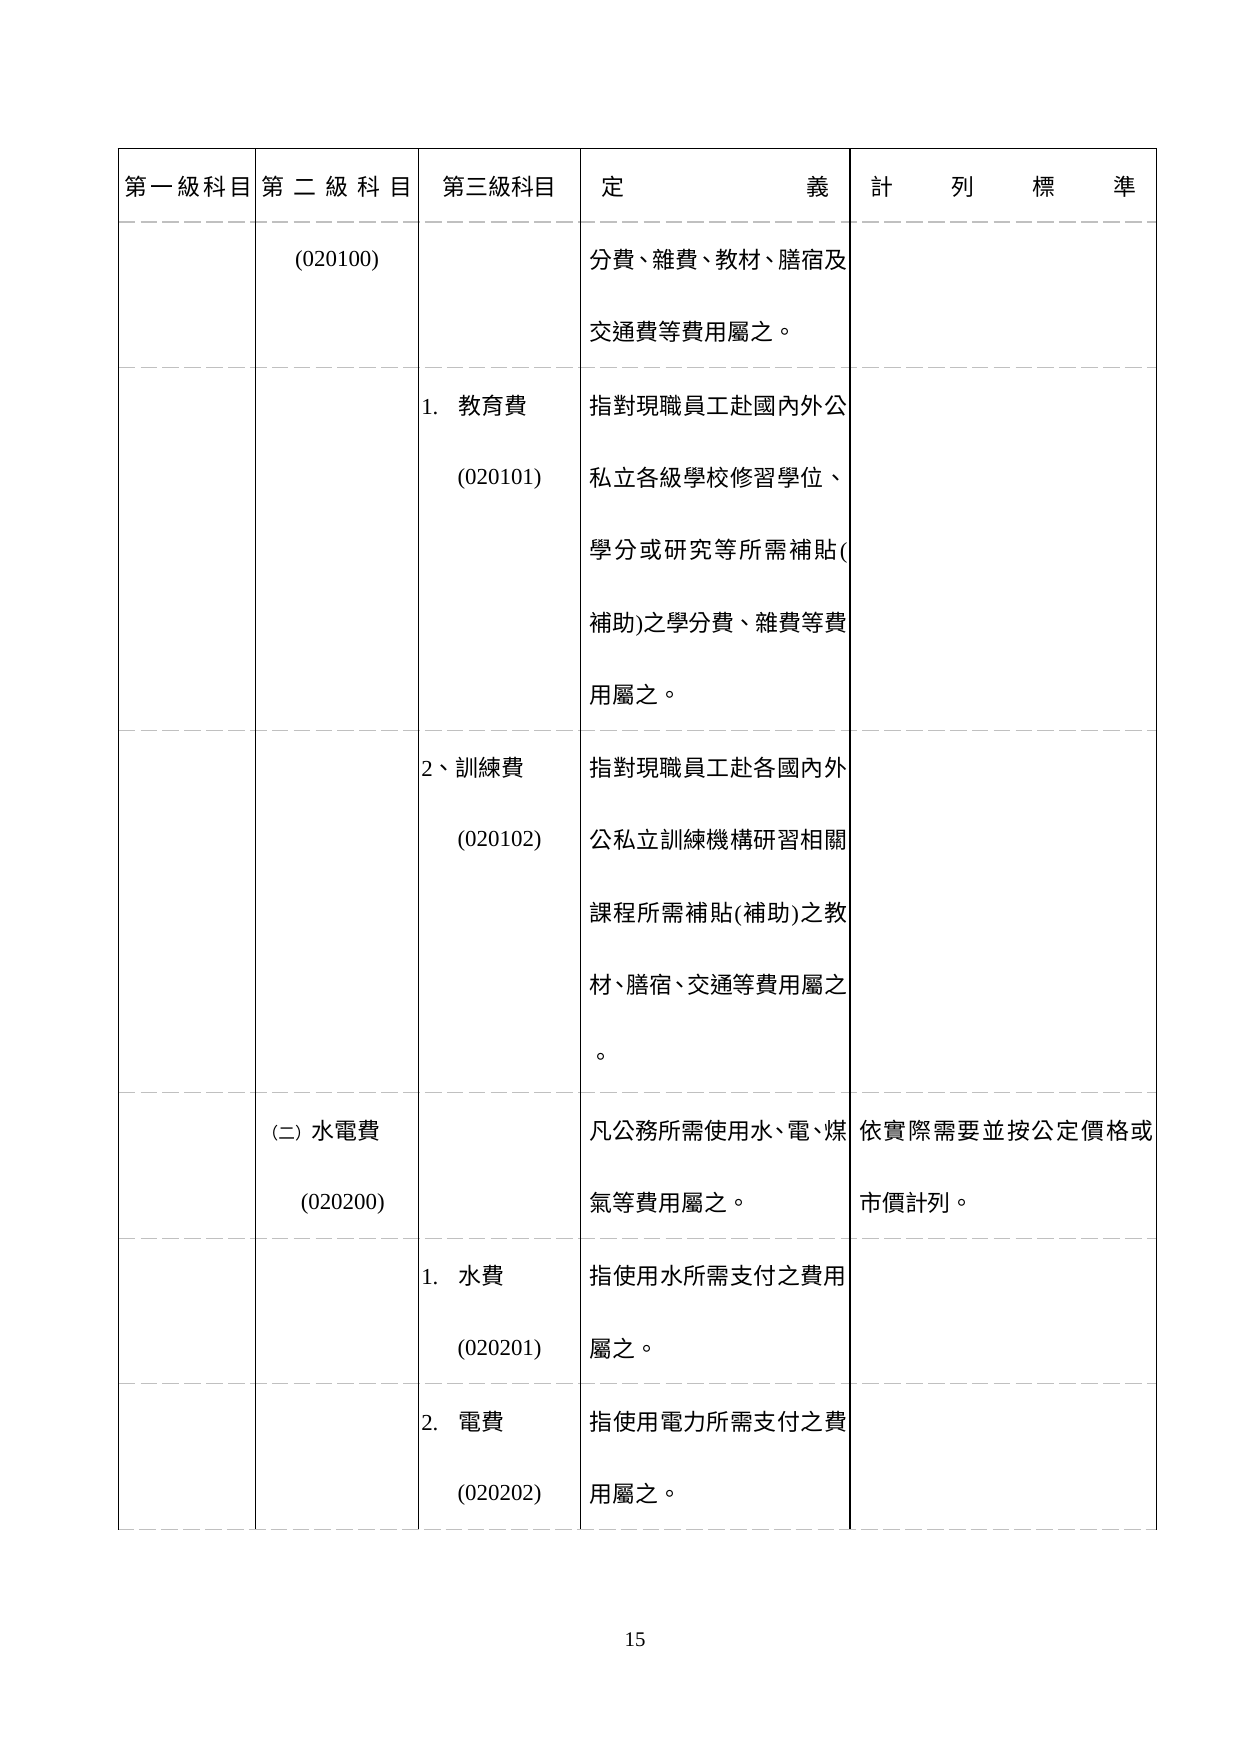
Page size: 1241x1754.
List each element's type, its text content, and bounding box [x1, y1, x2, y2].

table_cell 指使用水所需支付之費用屬之。 [581, 1238, 849, 1383]
table_cell [419, 221, 580, 367]
table_header 計列標準 [851, 149, 1156, 221]
table_cell [119, 367, 255, 729]
table_cell [256, 367, 418, 729]
table_header 第一級科目 [119, 149, 255, 221]
table_cell [851, 221, 1156, 367]
table_cell [256, 730, 418, 1092]
table_cell [851, 730, 1156, 1092]
table_cell （二）水電費 (020200) [256, 1092, 418, 1238]
table_cell 指對現職員工赴各國內外公私立訓練機構研習相關課程所需補貼(補助)之教材、膳宿、交通等費用屬之。 [581, 730, 849, 1092]
table_cell [851, 367, 1156, 729]
table_cell [851, 1238, 1156, 1383]
table_cell [256, 1238, 418, 1383]
table_header 第三級科目 [419, 149, 580, 221]
table_cell [119, 1238, 255, 1383]
table_cell [256, 1383, 418, 1529]
table_cell 凡公務所需使用水、電、煤氣等費用屬之。 [581, 1092, 849, 1238]
table_cell (020100) [256, 221, 418, 367]
table_cell 依實際需要並按公定價格或市價計列。 [851, 1092, 1156, 1238]
table_cell 指使用電力所需支付之費用屬之。 [581, 1383, 849, 1529]
table_cell [119, 221, 255, 367]
table_cell 教育費 (020101) [419, 367, 580, 729]
table_cell 電費 (020202) [419, 1383, 580, 1529]
table_cell [419, 1092, 580, 1238]
table_cell 指對現職員工赴國內外公私立各級學校修習學位、學分或研究等所需補貼(補助)之學分費、雜費等費用屬之。 [581, 367, 849, 729]
table_header 定 義 [581, 149, 849, 221]
table_cell 2、訓練費 (020102) [419, 730, 580, 1092]
table_cell [119, 730, 255, 1092]
table_cell 分費、雜費、教材、膳宿及交通費等費用屬之。 [581, 221, 849, 367]
table_header 第二級科目 [256, 149, 418, 221]
table_cell [119, 1092, 255, 1238]
table_cell 水費 (020201) [419, 1238, 580, 1383]
table_cell [119, 1383, 255, 1529]
table_cell [851, 1383, 1156, 1529]
